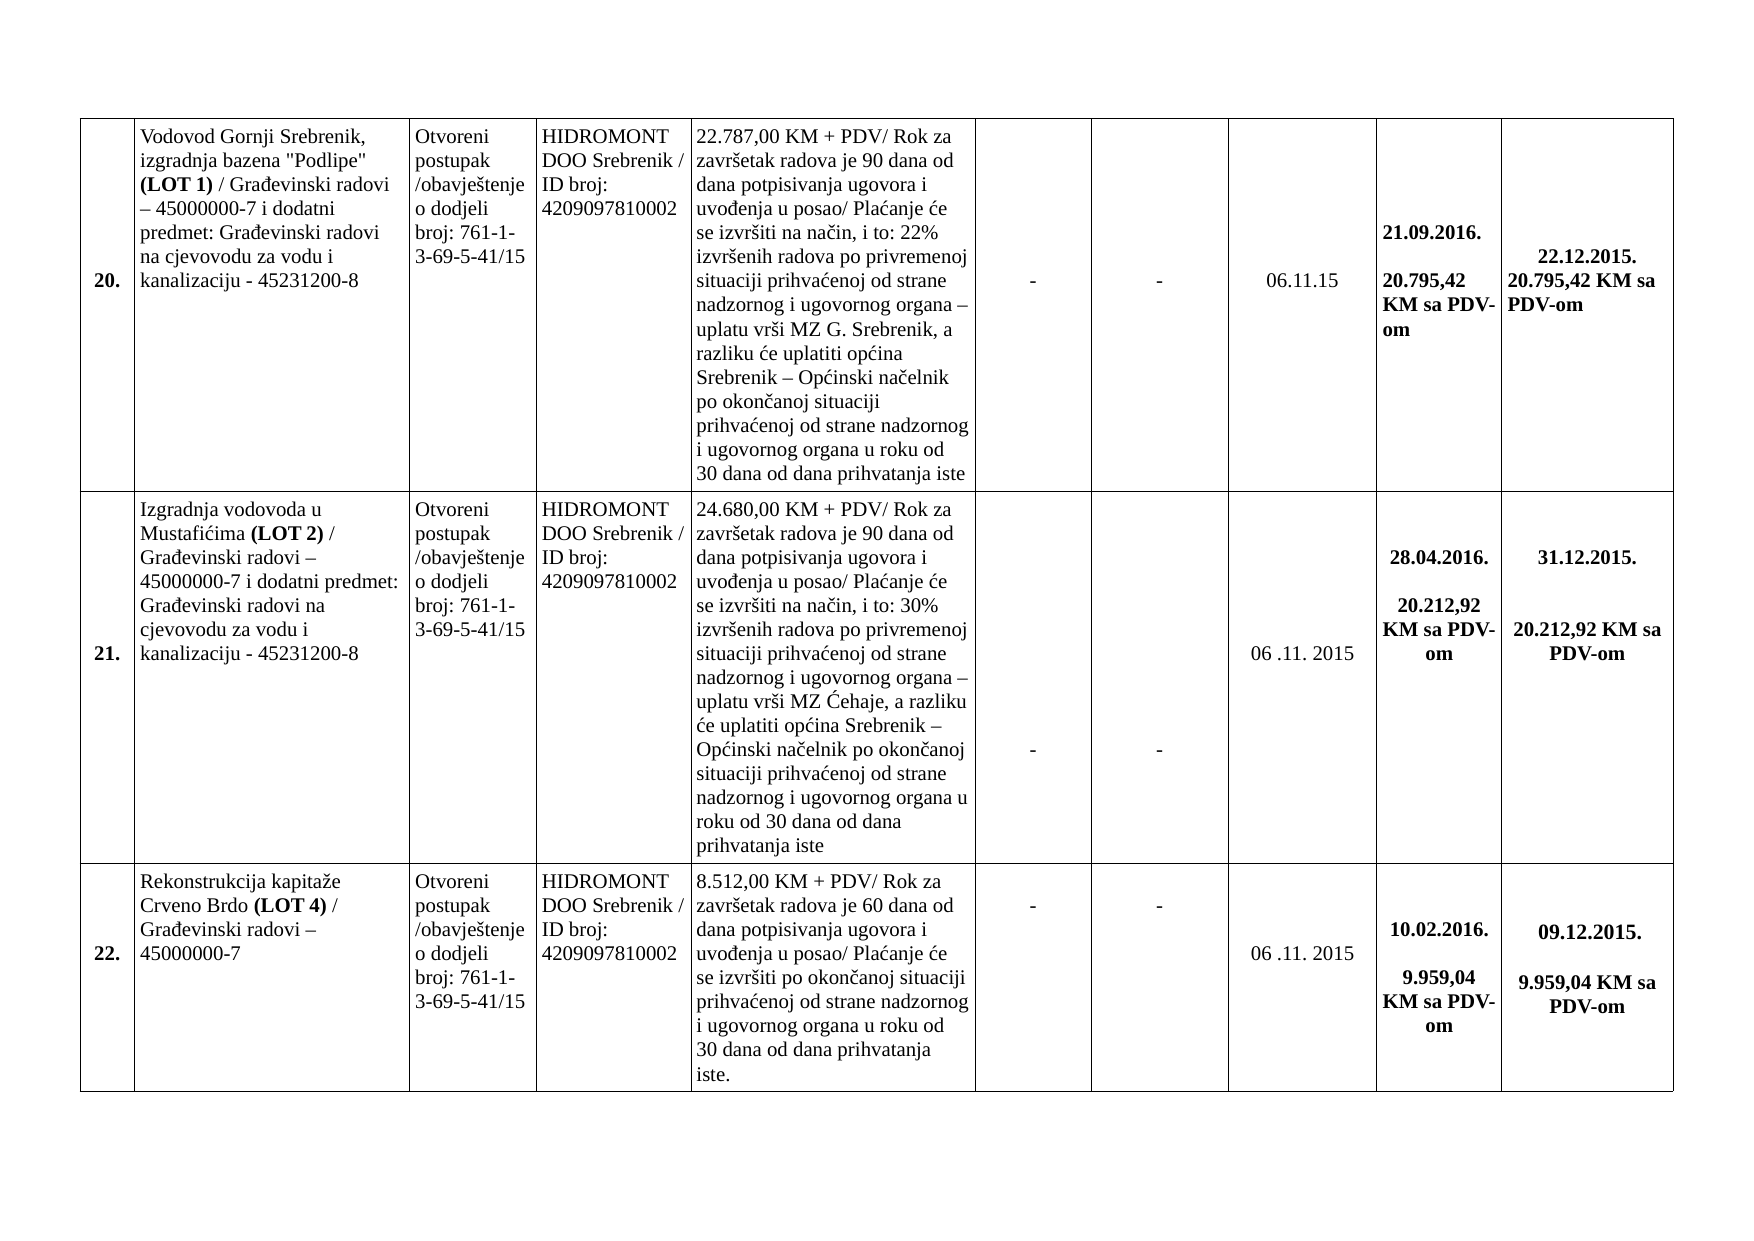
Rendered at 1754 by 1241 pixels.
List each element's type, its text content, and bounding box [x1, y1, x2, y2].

table_cell 22. [81, 864, 134, 1091]
table_cell Vodovod Gornji Srebrenik, izgradnja bazena "Podlipe" (LOT 1) / Građevinski radovi – 45000000-7 i dodatni predmet: Građevinski radovi na cjevovodu za vodu i kanalizaciju - 45231200-8 [135, 119, 409, 491]
table_cell 22.12.2015. 20.795,42 KM sa PDV-om [1502, 119, 1673, 491]
table_cell 28.04.2016. 20.212,92 KM sa PDV-om [1377, 492, 1501, 863]
table_cell HIDROMONT DOO Srebrenik / ID broj: 4209097810002 [537, 864, 691, 1091]
table_cell HIDROMONT DOO Srebrenik / ID broj: 4209097810002 [537, 119, 691, 491]
table_cell - [1092, 119, 1228, 491]
table_cell Rekonstrukcija kapitaže Crveno Brdo (LOT 4) / Građevinski radovi – 45000000-7 [135, 864, 409, 1091]
table_cell Otvoreni postupak /obavještenje o dodjeli broj: 761-1-3-69-5-41/15 [410, 864, 536, 1091]
table_cell 06.11.15 [1229, 119, 1376, 491]
table_cell Izgradnja vodovoda u Mustafićima (LOT 2) / Građevinski radovi – 45000000-7 i dodatni predmet: Građevinski radovi na cjevovodu za vodu i kanalizaciju - 45231200-8 [135, 492, 409, 863]
table_cell 20. [81, 119, 134, 491]
table_cell - [976, 864, 1091, 1091]
table_cell HIDROMONT DOO Srebrenik / ID broj: 4209097810002 [537, 492, 691, 863]
table_cell 09.12.2015. 9.959,04 KM sa PDV-om [1502, 864, 1673, 1091]
table_cell - [976, 119, 1091, 491]
table_cell 22.787,00 KM + PDV/ Rok za završetak radova je 90 dana od dana potpisivanja ugovora i uvođenja u posao/ Plaćanje će se izvršiti na način, i to: 22% izvršenih radova po privremenoj situaciji prihvaćenoj od strane nadzornog i ugovornog organa – uplatu vrši MZ G. Srebrenik, a razliku će uplatiti općina Srebrenik – Općinski načelnik po okončanoj situaciji prihvaćenoj od strane nadzornog i ugovornog organa u roku od 30 dana od dana prihvatanja iste [692, 119, 975, 491]
table_cell 06 .11. 2015 [1229, 864, 1376, 1091]
table_cell 21. [81, 492, 134, 863]
table_cell - [976, 492, 1091, 863]
table_cell 06 .11. 2015 [1229, 492, 1376, 863]
table_cell 10.02.2016. 9.959,04 KM sa PDV-om [1377, 864, 1501, 1091]
table_cell - [1092, 492, 1228, 863]
table_cell 8.512,00 KM + PDV/ Rok za završetak radova je 60 dana od dana potpisivanja ugovora i uvođenja u posao/ Plaćanje će se izvršiti po okončanoj situaciji prihvaćenoj od strane nadzornog i ugovornog organa u roku od 30 dana od dana prihvatanja iste. [692, 864, 975, 1091]
table_cell - [1092, 864, 1228, 1091]
table_cell 21.09.2016. 20.795,42 KM sa PDV-om [1377, 119, 1501, 491]
table_cell Otvoreni postupak /obavještenje o dodjeli broj: 761-1-3-69-5-41/15 [410, 492, 536, 863]
table_cell 24.680,00 KM + PDV/ Rok za završetak radova je 90 dana od dana potpisivanja ugovora i uvođenja u posao/ Plaćanje će se izvršiti na način, i to: 30% izvršenih radova po privremenoj situaciji prihvaćenoj od strane nadzornog i ugovornog organa – uplatu vrši MZ Ćehaje, a razliku će uplatiti općina Srebrenik – Općinski načelnik po okončanoj situaciji prihvaćenoj od strane nadzornog i ugovornog organa u roku od 30 dana od dana prihvatanja iste [692, 492, 975, 863]
table_cell 31.12.2015. 20.212,92 KM sa PDV-om [1502, 492, 1673, 863]
table_cell Otvoreni postupak /obavještenje o dodjeli broj: 761-1-3-69-5-41/15 [410, 119, 536, 491]
